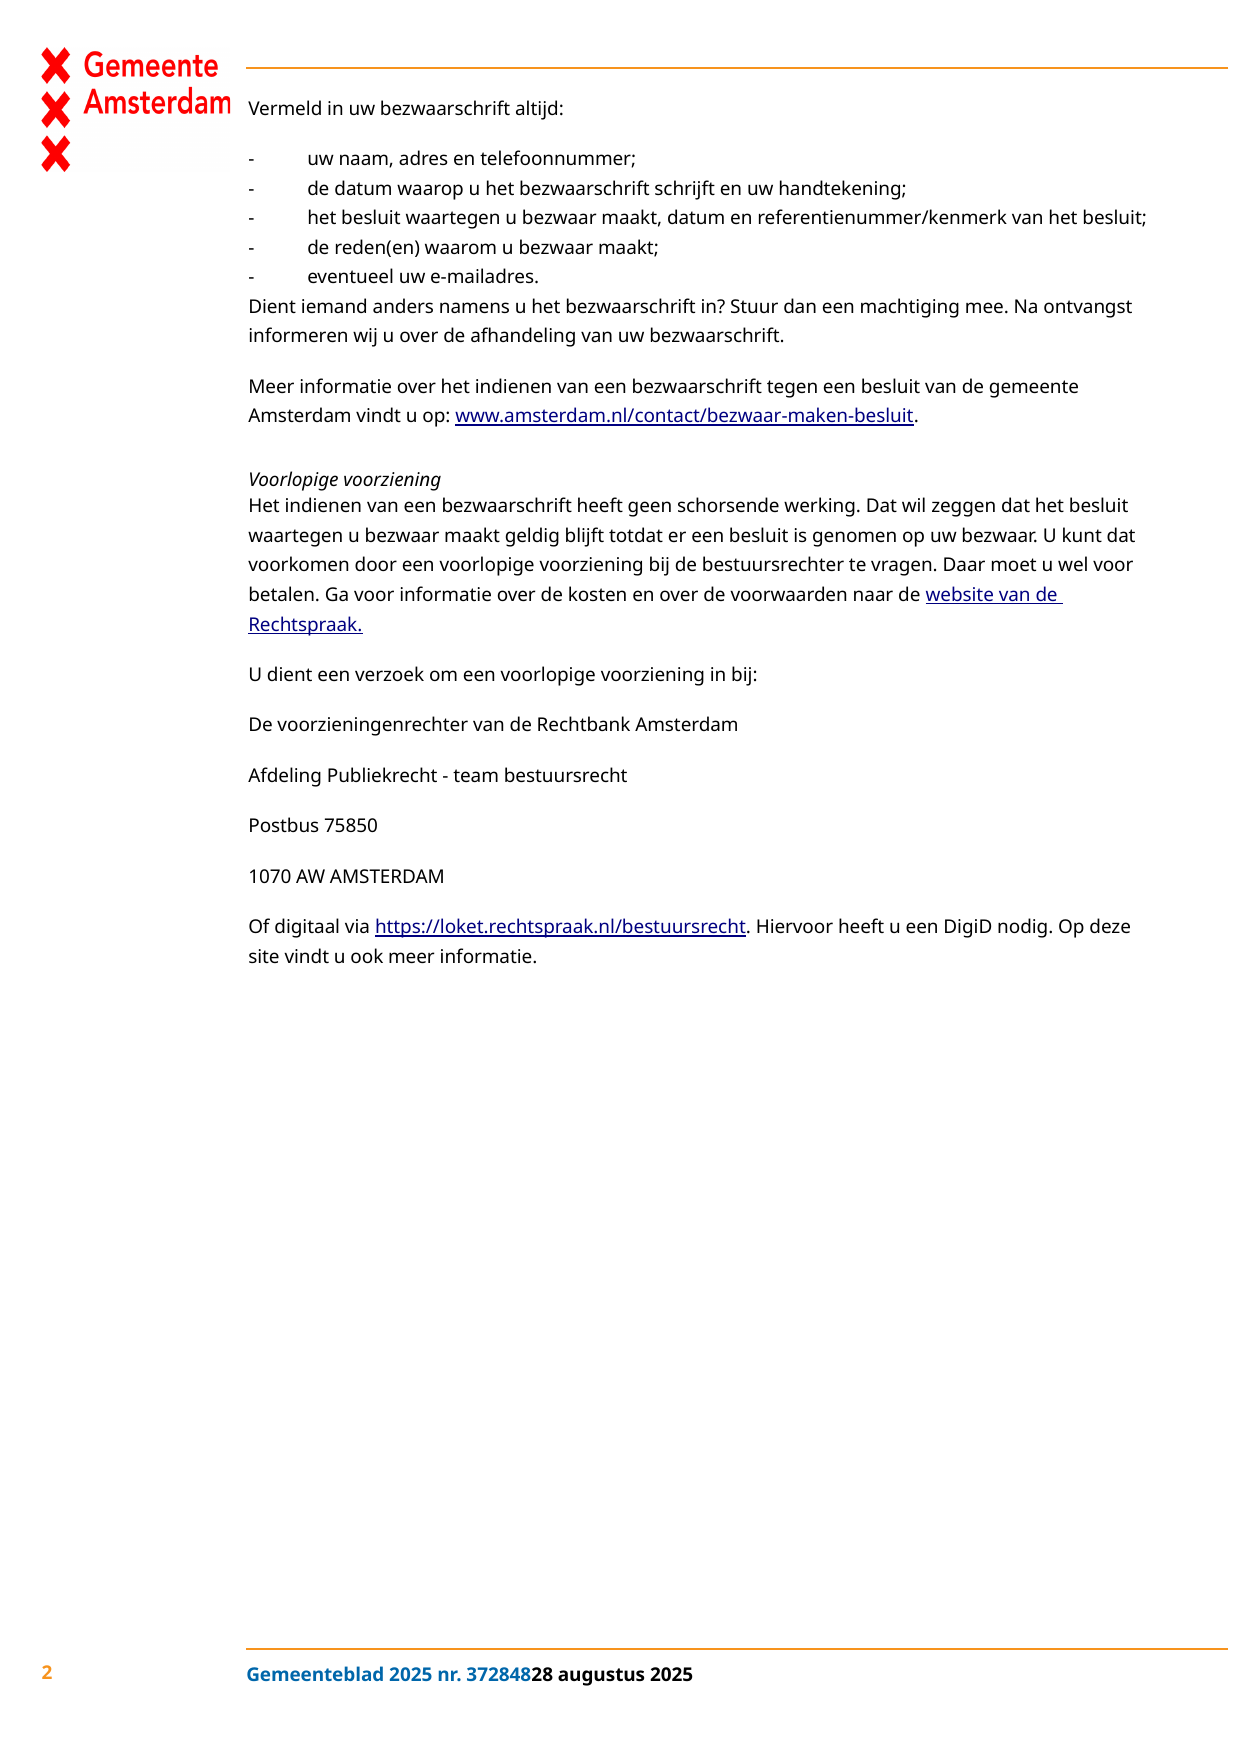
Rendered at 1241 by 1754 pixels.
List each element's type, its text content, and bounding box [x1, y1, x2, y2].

text Het indienen van een bezwaarschrift heeft geen schorsende werking. Dat wil zeggen dat het besluit waartegen u bezwaar maakt geldig blijft totdat er een besluit is genomen op uw bezwaar. U kunt dat voorkomen door een voorlopige voorziening bij de bestuursrechter te vragen. Daar moet u wel voor betalen. Ga voor informatie over de kosten en over de voorwaarden naar de website van de Rechtspraak. [248, 492, 1152, 636]
text Postbus 75850 [248, 812, 1152, 838]
text U dient een verzoek om een voorlopige voorziening in bij: [248, 661, 1152, 687]
text 1070 AW AMSTERDAM [248, 863, 1152, 888]
picture [41, 47, 231, 172]
text Of digitaal via https://loket.rechtspraak.nl/bestuursrecht. Hiervoor heeft u een DigiD nodig. Op deze site vindt u ook meer informatie. [248, 913, 1152, 968]
text Voorlopige voorziening [248, 467, 1152, 492]
list eventueel uw e-mailadres. [248, 263, 1152, 289]
text De voorzieningenrechter van de Rechtbank Amsterdam [248, 712, 1152, 737]
text Meer informatie over het indienen van een bezwaarschrift tegen een besluit van de gemeente Amsterdam vindt u op: www.amsterdam.nl/contact/bezwaar-maken-besluit. [248, 373, 1152, 428]
text Afdeling Publiekrecht - team bestuursrecht [248, 762, 1152, 788]
list de reden(en) waarom u bezwaar maakt; [248, 234, 1152, 260]
list uw naam, adres en telefoonnummer; [248, 145, 1152, 171]
list het besluit waartegen u bezwaar maakt, datum en referentienummer/kenmerk van het besluit; [248, 204, 1152, 230]
text Dient iemand anders namens u het bezwaarschrift in? Stuur dan een machtiging mee. Na ontvangst informeren wij u over de afhandeling van uw bezwaarschrift. [248, 293, 1152, 348]
text Vermeld in uw bezwaarschrift altijd: [248, 95, 1152, 121]
list de datum waarop u het bezwaarschrift schrijft en uw handtekening; [248, 175, 1152, 201]
